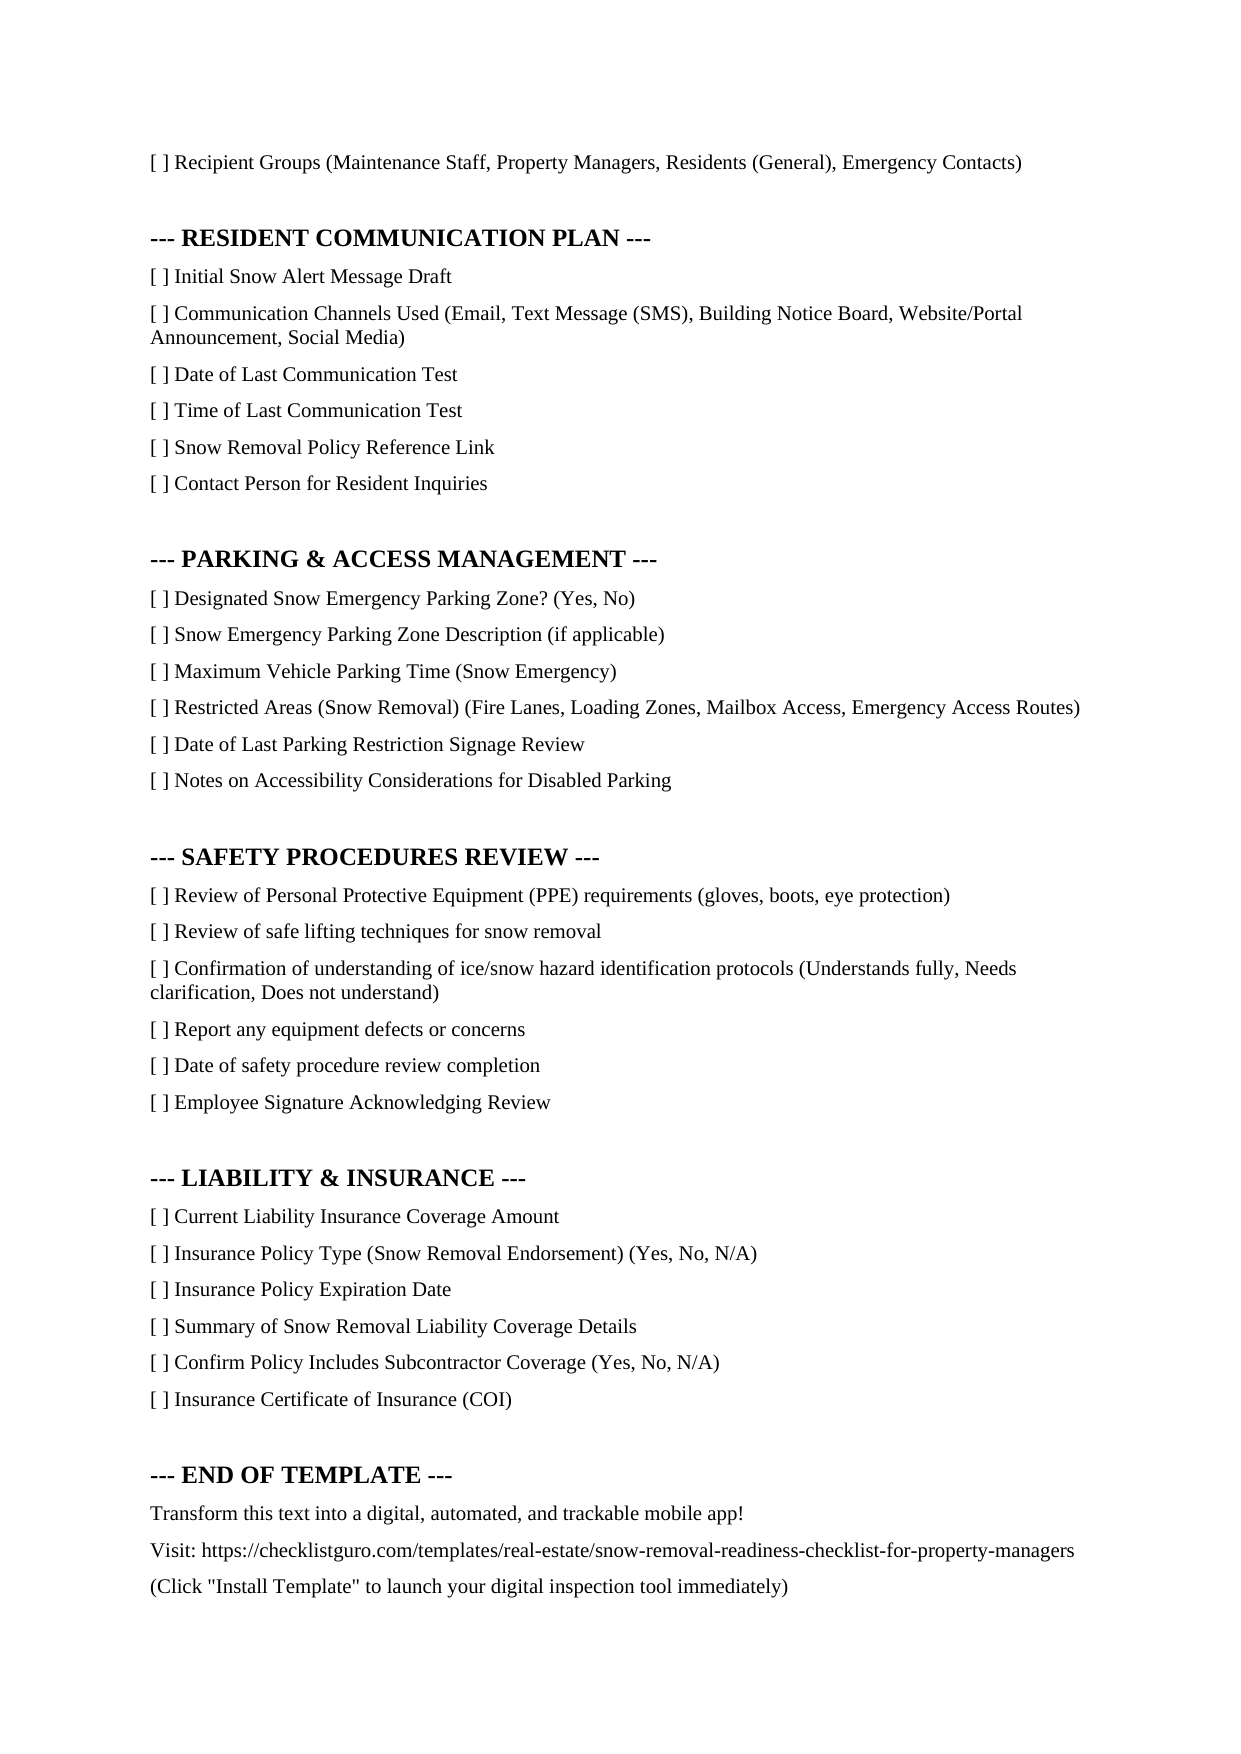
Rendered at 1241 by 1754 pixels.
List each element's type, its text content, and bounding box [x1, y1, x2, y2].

text [ ] Review of safe lifting techniques for snow removal [150, 919, 1090, 943]
text [ ] Employee Signature Acknowledging Review [150, 1090, 1090, 1114]
text --- RESIDENT COMMUNICATION PLAN --- [150, 223, 1090, 252]
text [ ] Maximum Vehicle Parking Time (Snow Emergency) [150, 659, 1090, 683]
text [ ] Date of safety procedure review completion [150, 1053, 1090, 1077]
text [ ] Restricted Areas (Snow Removal) (Fire Lanes, Loading Zones, Mailbox Access, Emergency Access Routes) [150, 695, 1090, 719]
text [ ] Snow Emergency Parking Zone Description (if applicable) [150, 622, 1090, 646]
text Transform this text into a digital, automated, and trackable mobile app! [150, 1501, 1090, 1525]
text [ ] Snow Removal Policy Reference Link [150, 435, 1090, 459]
text --- SAFETY PROCEDURES REVIEW --- [150, 842, 1090, 870]
text [ ] Time of Last Communication Test [150, 398, 1090, 422]
text Visit: https://checklistguro.com/templates/real-estate/snow-removal-readiness-checklist-for-property-managers [150, 1538, 1090, 1562]
text --- LIABILITY & INSURANCE --- [150, 1163, 1090, 1192]
text (Click "Install Template" to launch your digital inspection tool immediately) [150, 1574, 1090, 1598]
text [ ] Communication Channels Used (Email, Text Message (SMS), Building Notice Board, Website/Portal Announcement, Social Media) [150, 301, 1090, 349]
text [ ] Insurance Policy Expiration Date [150, 1277, 1090, 1301]
text [ ] Report any equipment defects or concerns [150, 1017, 1090, 1041]
text [ ] Insurance Policy Type (Snow Removal Endorsement) (Yes, No, N/A) [150, 1241, 1090, 1265]
text [ ] Recipient Groups (Maintenance Staff, Property Managers, Residents (General), Emergency Contacts) [150, 150, 1090, 174]
text [ ] Insurance Certificate of Insurance (COI) [150, 1387, 1090, 1411]
text [ ] Contact Person for Resident Inquiries [150, 471, 1090, 495]
text [ ] Date of Last Communication Test [150, 362, 1090, 386]
text [ ] Confirmation of understanding of ice/snow hazard identification protocols (Understands fully, Needs clarification, Does not understand) [150, 956, 1090, 1004]
text [ ] Date of Last Parking Restriction Signage Review [150, 732, 1090, 756]
text [ ] Initial Snow Alert Message Draft [150, 264, 1090, 288]
text [ ] Designated Snow Emergency Parking Zone? (Yes, No) [150, 586, 1090, 610]
text [ ] Summary of Snow Removal Liability Coverage Details [150, 1314, 1090, 1338]
text [ ] Current Liability Insurance Coverage Amount [150, 1204, 1090, 1228]
text --- END OF TEMPLATE --- [150, 1460, 1090, 1489]
text [ ] Review of Personal Protective Equipment (PPE) requirements (gloves, boots, eye protection) [150, 883, 1090, 907]
text --- PARKING & ACCESS MANAGEMENT --- [150, 544, 1090, 573]
text [ ] Notes on Accessibility Considerations for Disabled Parking [150, 768, 1090, 792]
text [ ] Confirm Policy Includes Subcontractor Coverage (Yes, No, N/A) [150, 1350, 1090, 1374]
